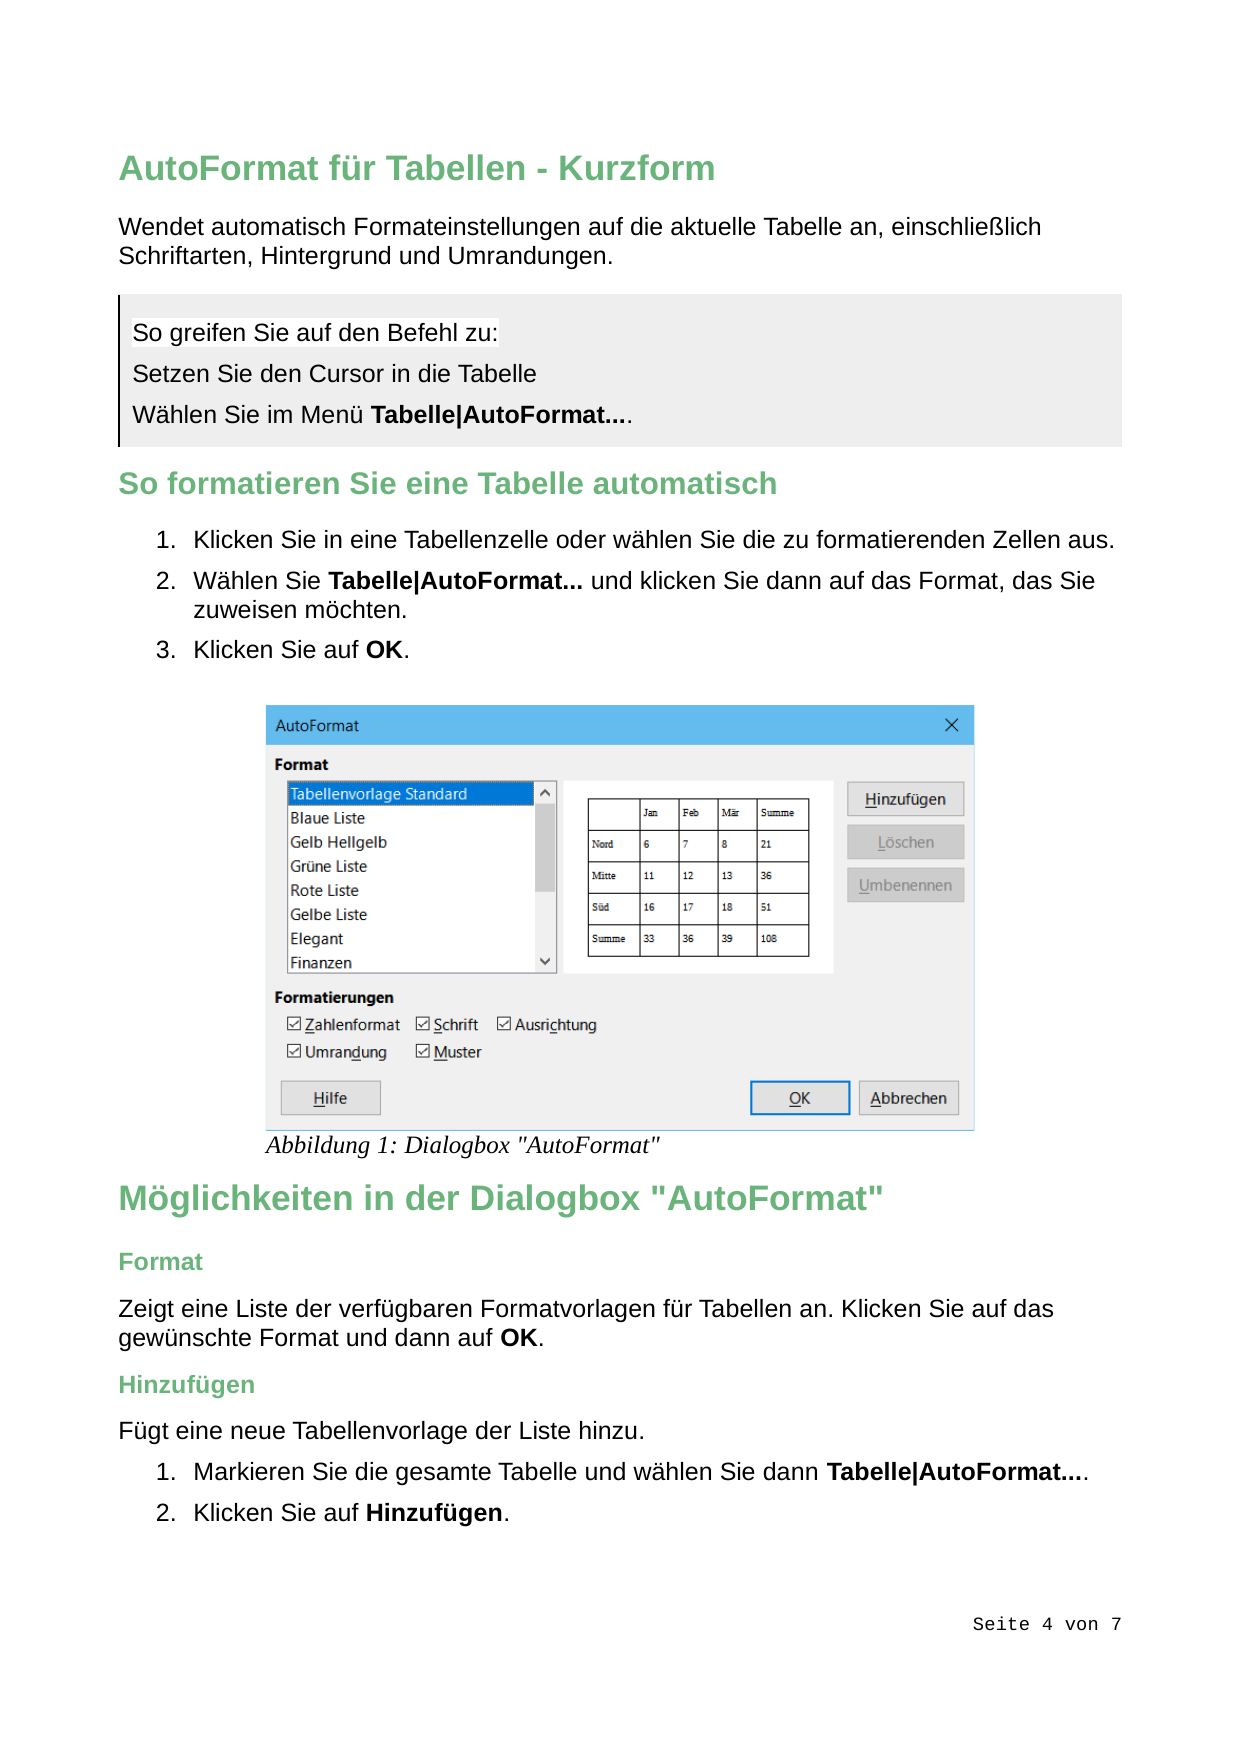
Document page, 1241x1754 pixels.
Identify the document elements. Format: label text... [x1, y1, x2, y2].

text Wählen Sie im Menü Tabelle|AutoFormat.... [132, 400, 1110, 429]
text Wendet automatisch Formateinstellungen auf die aktuelle Tabelle an, einschließlich Schriftarten, Hintergrund und Umrandungen. [118, 212, 1122, 270]
picture [265, 705, 975, 1131]
list Wählen Sie Tabelle|AutoFormat... und klicken Sie dann auf das Format, das Sie zuweisen möchten. [156, 566, 1122, 624]
list Markieren Sie die gesamte Tabelle und wählen Sie dann Tabelle|AutoFormat.... [156, 1457, 1122, 1486]
subtitle Format [118, 1247, 1122, 1276]
list Klicken Sie auf OK. [156, 635, 1122, 664]
list Klicken Sie in eine Tabellenzelle oder wählen Sie die zu formatierenden Zellen aus. [156, 525, 1122, 554]
subtitle So formatieren Sie eine Tabelle automatisch [118, 447, 1122, 501]
text Setzen Sie den Cursor in die Tabelle [132, 359, 1110, 388]
subtitle Hinzufügen [118, 1369, 1122, 1398]
list Klicken Sie auf Hinzufügen. [156, 1498, 1122, 1527]
text Fügt eine neue Tabellenvorlage der Liste hinzu. [118, 1416, 1122, 1445]
text So greifen Sie auf den Befehl zu: [132, 318, 1110, 347]
text Abbildung 1: Dialogbox "AutoFormat" [266, 1131, 974, 1159]
subtitle AutoFormat für Tabellen - Kurzform [118, 148, 1122, 188]
text Zeigt eine Liste der verfügbaren Formatvorlagen für Tabellen an. Klicken Sie auf das gewünschte Format und dann auf OK. [118, 1294, 1122, 1352]
subtitle Möglichkeiten in der Dialogbox "AutoFormat" [118, 693, 1122, 1217]
